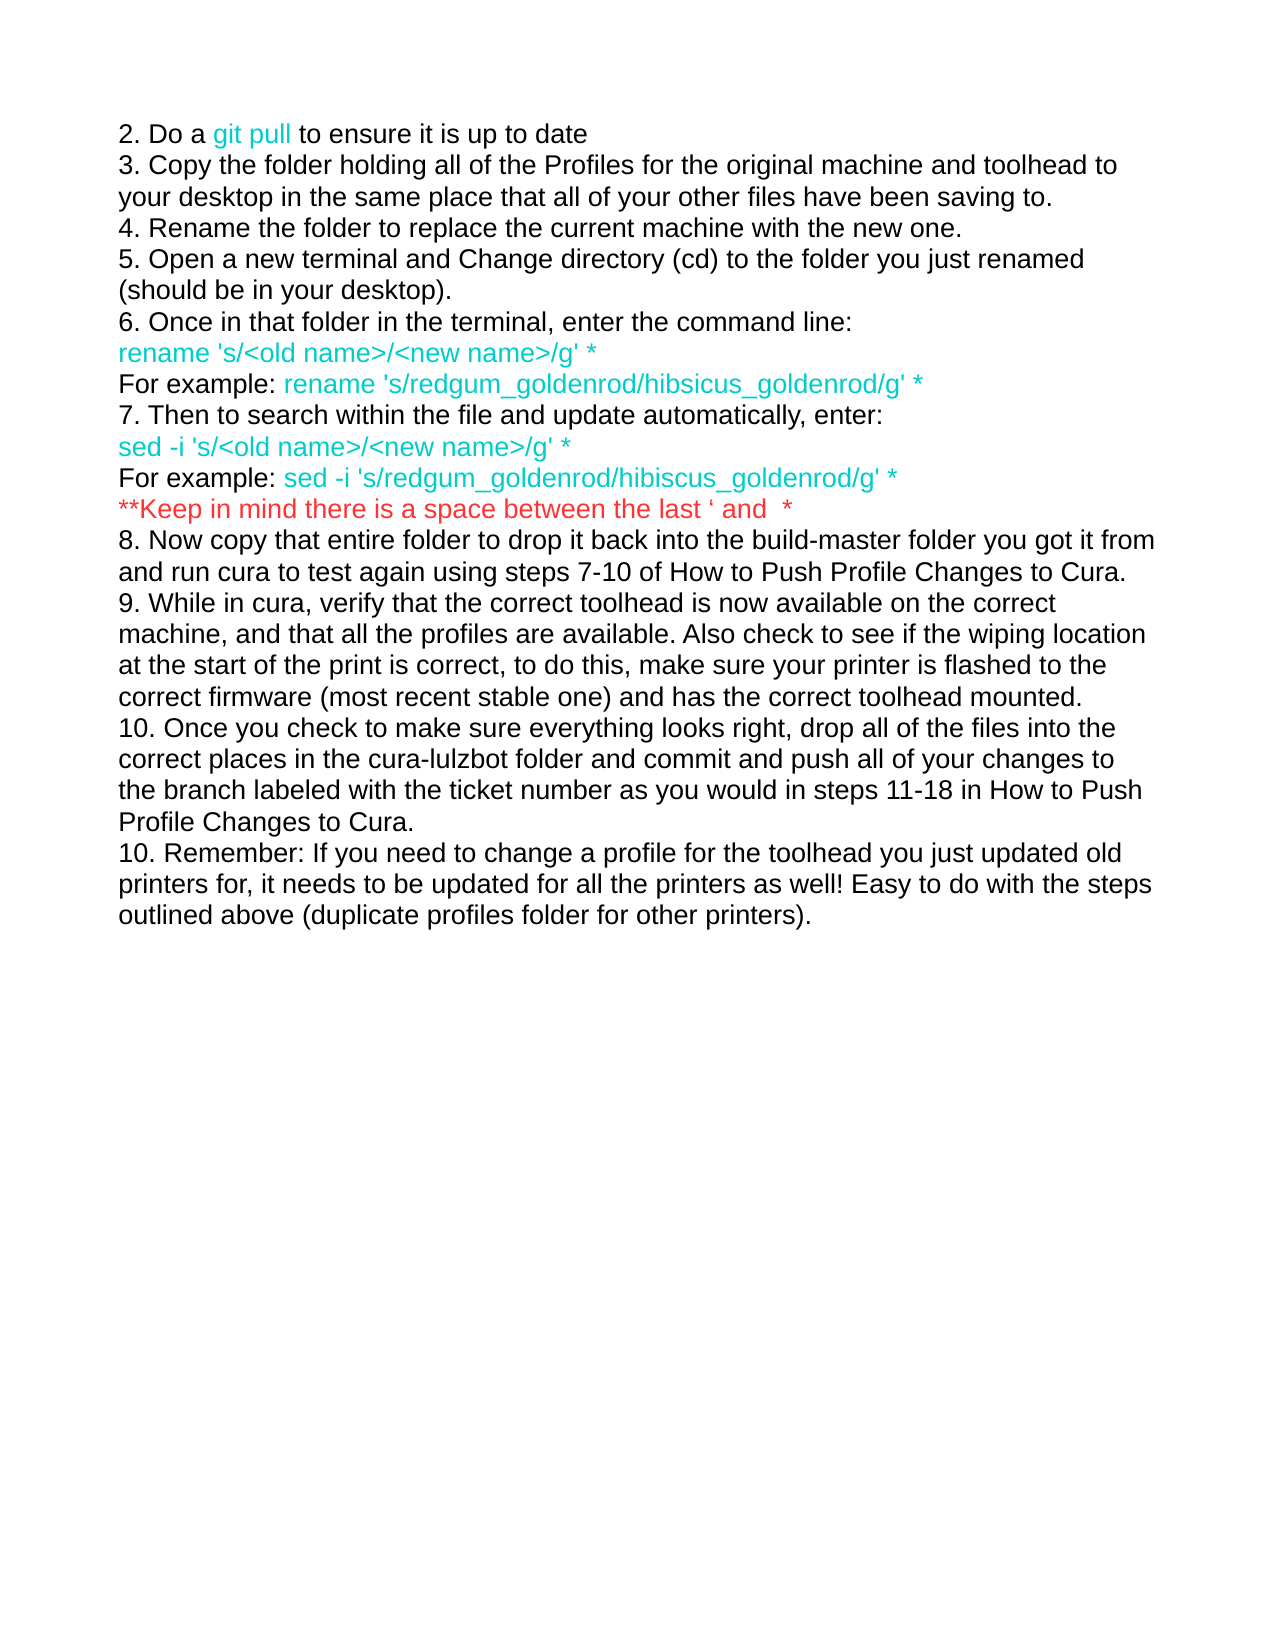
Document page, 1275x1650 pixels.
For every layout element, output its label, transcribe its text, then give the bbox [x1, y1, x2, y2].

text 9. While in cura, verify that the correct toolhead is now available on the correct machine, and that all the profiles are available. Also check to see if the wiping location at the start of the print is correct, to do this, make sure your printer is flashed to the correct firmware (most recent stable one) and has the correct toolhead mounted. [118, 587, 1157, 712]
text 10. Once you check to make sure everything looks right, drop all of the files into the correct places in the cura-lulzbot folder and commit and push all of your changes to the branch labeled with the ticket number as you would in steps 11-18 in How to Push Profile Changes to Cura. [118, 712, 1157, 837]
text 3. Copy the folder holding all of the Profiles for the original machine and toolhead to your desktop in the same place that all of your other files have been saving to. [118, 149, 1157, 212]
text 6. Once in that folder in the terminal, enter the command line: [118, 306, 1157, 337]
text 8. Now copy that entire folder to drop it back into the build-master folder you got it from and run cura to test again using steps 7-10 of How to Push Profile Changes to Cura. [118, 524, 1157, 587]
text 4. Rename the folder to replace the current machine with the new one. [118, 212, 1157, 243]
text rename 's/<old name>/<new name>/g' * [118, 337, 1157, 368]
text 10. Remember: If you need to change a profile for the toolhead you just updated old printers for, it needs to be updated for all the printers as well! Easy to do with the steps outlined above (duplicate profiles folder for other printers). [118, 837, 1157, 931]
text 2. Do a git pull to ensure it is up to date [118, 118, 1157, 149]
text 5. Open a new terminal and Change directory (cd) to the folder you just renamed (should be in your desktop). [118, 243, 1157, 306]
text sed -i 's/<old name>/<new name>/g' * [118, 431, 1157, 462]
text 7. Then to search within the file and update automatically, enter: [118, 399, 1157, 431]
text **Keep in mind there is a space between the last ‘ and * [118, 493, 1157, 524]
text For example: rename 's/redgum_goldenrod/hibsicus_goldenrod/g' * [118, 368, 1157, 399]
text For example: sed -i 's/redgum_goldenrod/hibiscus_goldenrod/g' * [118, 462, 1157, 493]
